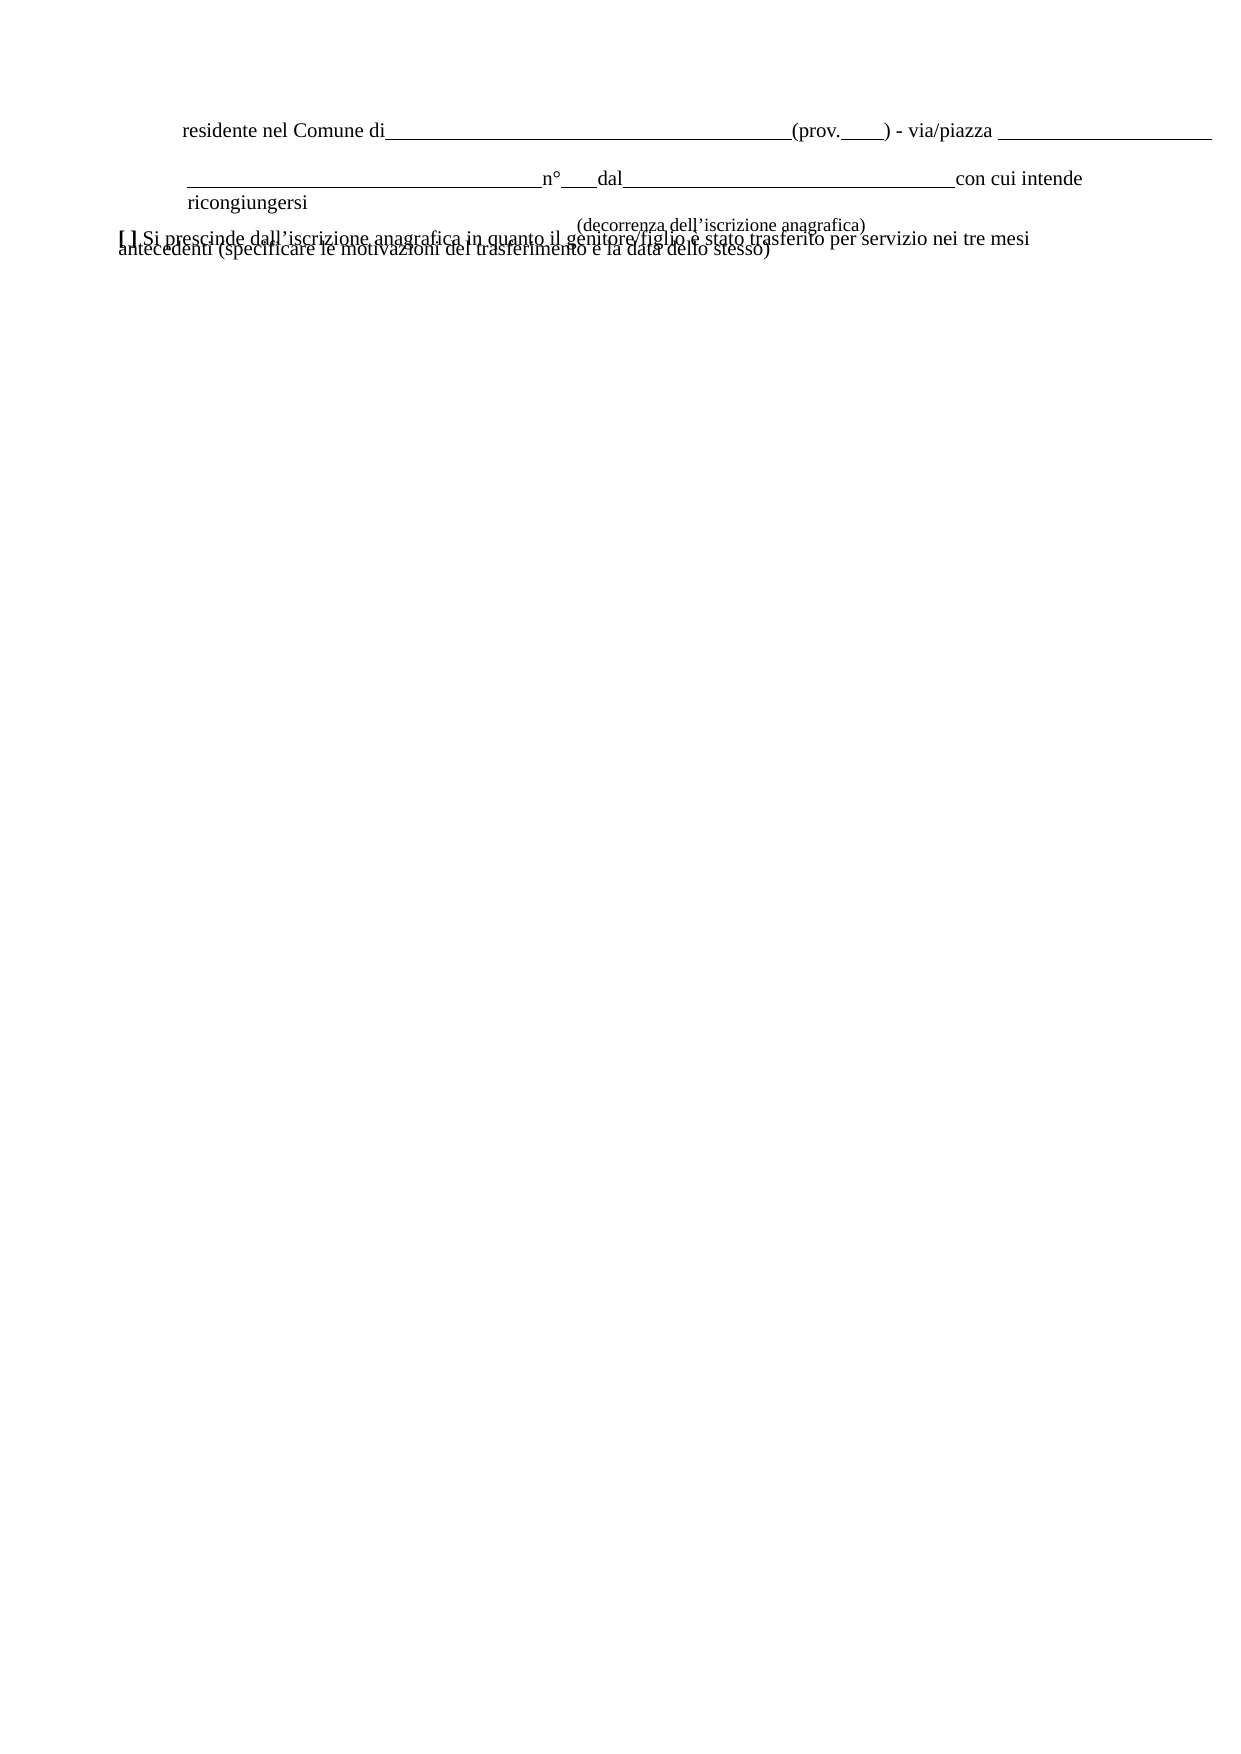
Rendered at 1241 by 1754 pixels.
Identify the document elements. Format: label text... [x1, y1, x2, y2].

text residente nel Comune di (prov. ) - via/piazza [182, 118, 1122, 142]
text (decorrenza dell’iscrizione anagrafica) [577, 214, 1122, 236]
text n° dal con cui intende ricongiungersi [187, 166, 1122, 214]
text [ ] Si prescinde dall’iscrizione anagrafica in quanto il genitore/figlio è stato trasferito per servizio nei tre mesi antecedenti (specificare le motivazioni del trasferimento e la data dello stesso) [118, 236, 1122, 260]
